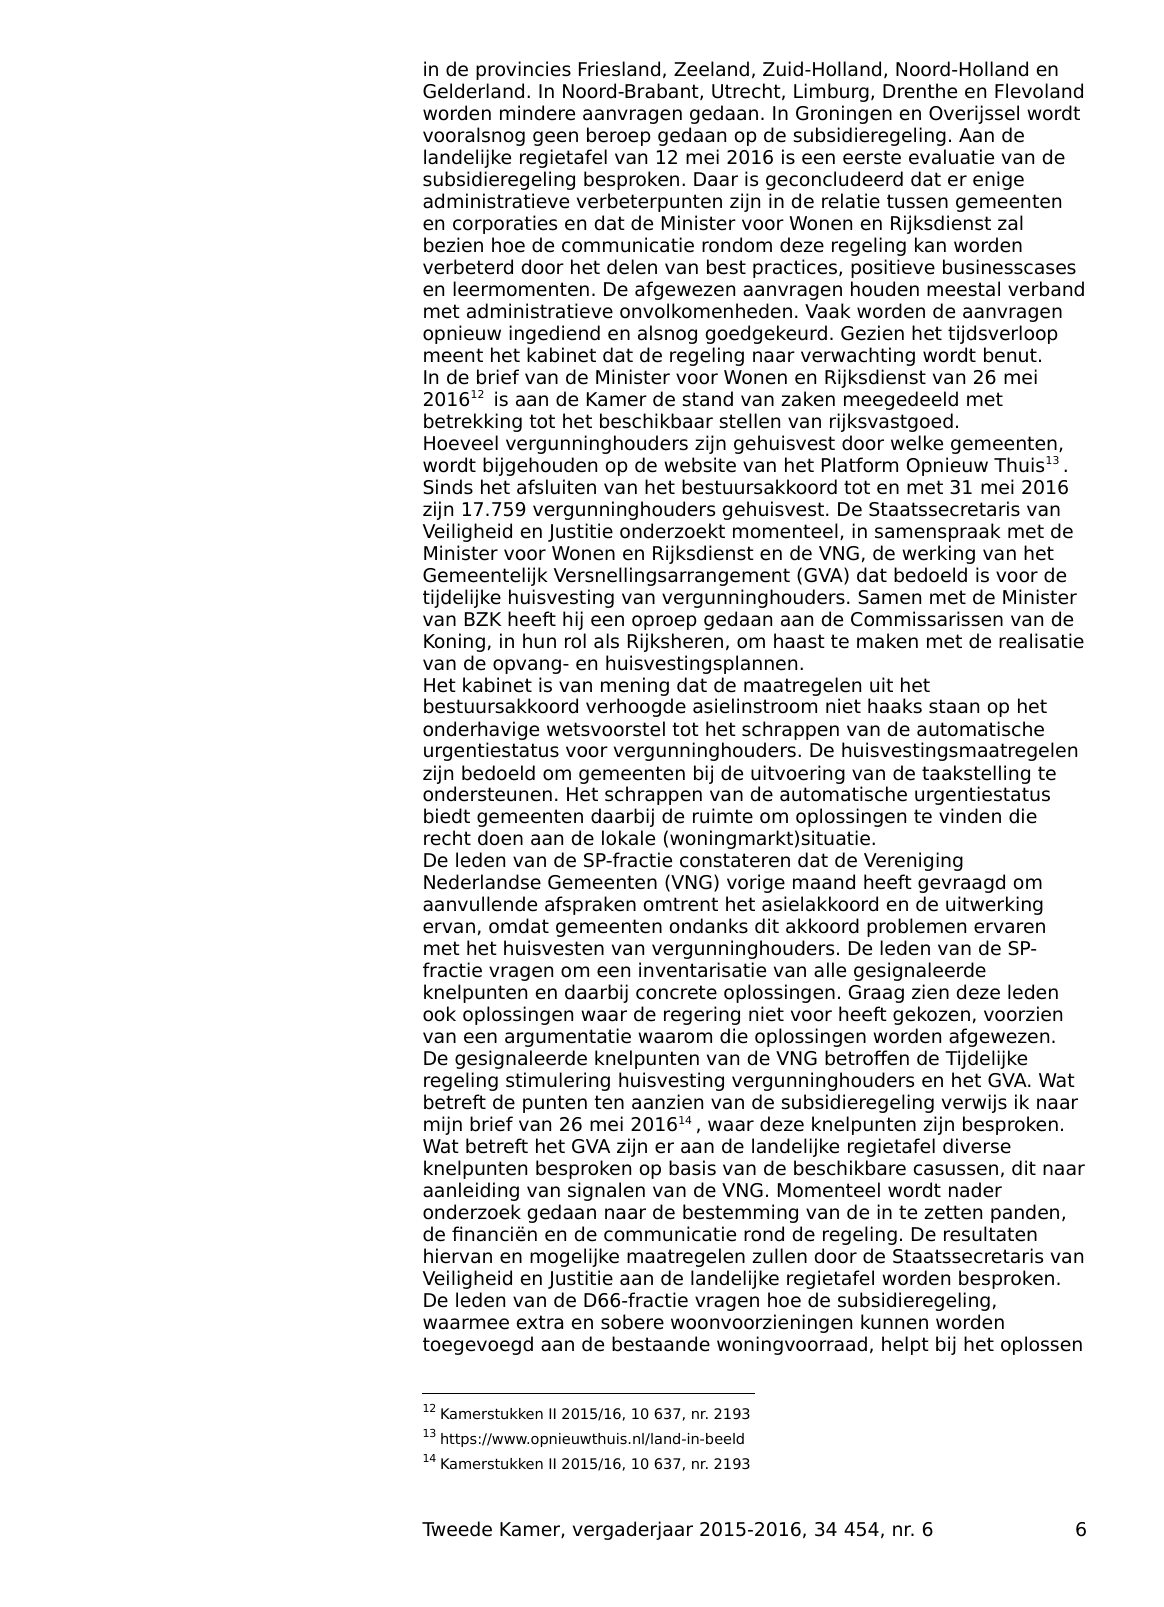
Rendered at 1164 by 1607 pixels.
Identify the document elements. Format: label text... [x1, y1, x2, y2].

text In de brief van de Minister voor Wonen en Rijksdienst van 26 mei 2016 is aan de Kamer de stand van zaken meegedeeld met betrekking tot het beschikbaar stellen van rijksvastgoed. [422, 367, 1087, 433]
text De gesignaleerde knelpunten van de VNG betroffen de Tijdelijke regeling stimulering huisvesting vergunninghouders en het GVA. Wat betreft de punten ten aanzien van de subsidieregeling verwijs ik naar mijn brief van 26 mei 2016, waar deze knelpunten zijn besproken. Wat betreft het GVA zijn er aan de landelijke regietafel diverse knelpunten besproken op basis van de beschikbare casussen, dit naar aanleiding van signalen van de VNG. Momenteel wordt nader onderzoek gedaan naar de bestemming van de in te zetten panden, de financiën en de communicatie rond de regeling. De resultaten hiervan en mogelijke maatregelen zullen door de Staatssecretaris van Veiligheid en Justitie aan de landelijke regietafel worden besproken. [422, 1048, 1087, 1290]
text Hoeveel vergunninghouders zijn gehuisvest door welke gemeenten, wordt bijgehouden op de website van het Platform Opnieuw Thuis. Sinds het afsluiten van het bestuursakkoord tot en met 31 mei 2016 zijn 17.759 vergunninghouders gehuisvest. De Staatssecretaris van Veiligheid en Justitie onderzoekt momenteel, in samenspraak met de Minister voor Wonen en Rijksdienst en de VNG, de werking van het Gemeentelijk Versnellingsarrangement (GVA) dat bedoeld is voor de tijdelijke huisvesting van vergunninghouders. Samen met de Minister van BZK heeft hij een oproep gedaan aan de Commissarissen van de Koning, in hun rol als Rijksheren, om haast te maken met de realisatie van de opvang- en huisvestingsplannen. [422, 433, 1087, 674]
text Kamerstukken II 2015/16, 10 637, nr. 2193 [422, 1452, 1087, 1474]
text in de provincies Friesland, Zeeland, Zuid-Holland, Noord-Holland en Gelderland. In Noord-Brabant, Utrecht, Limburg, Drenthe en Flevoland worden mindere aanvragen gedaan. In Groningen en Overijssel wordt vooralsnog geen beroep gedaan op de subsidieregeling. Aan de landelijke regietafel van 12 mei 2016 is een eerste evaluatie van de subsidieregeling besproken. Daar is geconcludeerd dat er enige administratieve verbeterpunten zijn in de relatie tussen gemeenten en corporaties en dat de Minister voor Wonen en Rijksdienst zal bezien hoe de communicatie rondom deze regeling kan worden verbeterd door het delen van best practices, positieve businesscases en leermomenten. De afgewezen aanvragen houden meestal verband met administratieve onvolkomenheden. Vaak worden de aanvragen opnieuw ingediend en alsnog goedgekeurd. Gezien het tijdsverloop meent het kabinet dat de regeling naar verwachting wordt benut. [422, 59, 1087, 367]
text De leden van de D66-fractie vragen hoe de subsidieregeling, waarmee extra en sobere woonvoorzieningen kunnen worden toegevoegd aan de bestaande woningvoorraad, helpt bij het oplossen [422, 1290, 1087, 1356]
text Kamerstukken II 2015/16, 10 637, nr. 2193 [422, 1402, 1087, 1424]
text https://www.opnieuwthuis.nl/land-in-beeld [422, 1427, 1087, 1449]
text De leden van de SP-fractie constateren dat de Vereniging Nederlandse Gemeenten (VNG) vorige maand heeft gevraagd om aanvullende afspraken omtrent het asielakkoord en de uitwerking ervan, omdat gemeenten ondanks dit akkoord problemen ervaren met het huisvesten van vergunninghouders. De leden van de SP-fractie vragen om een inventarisatie van alle gesignaleerde knelpunten en daarbij concrete oplossingen. Graag zien deze leden ook oplossingen waar de regering niet voor heeft gekozen, voorzien van een argumentatie waarom die oplossingen worden afgewezen. [422, 850, 1087, 1048]
text Het kabinet is van mening dat de maatregelen uit het bestuursakkoord verhoogde asielinstroom niet haaks staan op het onderhavige wetsvoorstel tot het schrappen van de automatische urgentiestatus voor vergunninghouders. De huisvestingsmaatregelen zijn bedoeld om gemeenten bij de uitvoering van de taakstelling te ondersteunen. Het schrappen van de automatische urgentiestatus biedt gemeenten daarbij de ruimte om oplossingen te vinden die recht doen aan de lokale (woningmarkt)situatie. [422, 674, 1087, 850]
